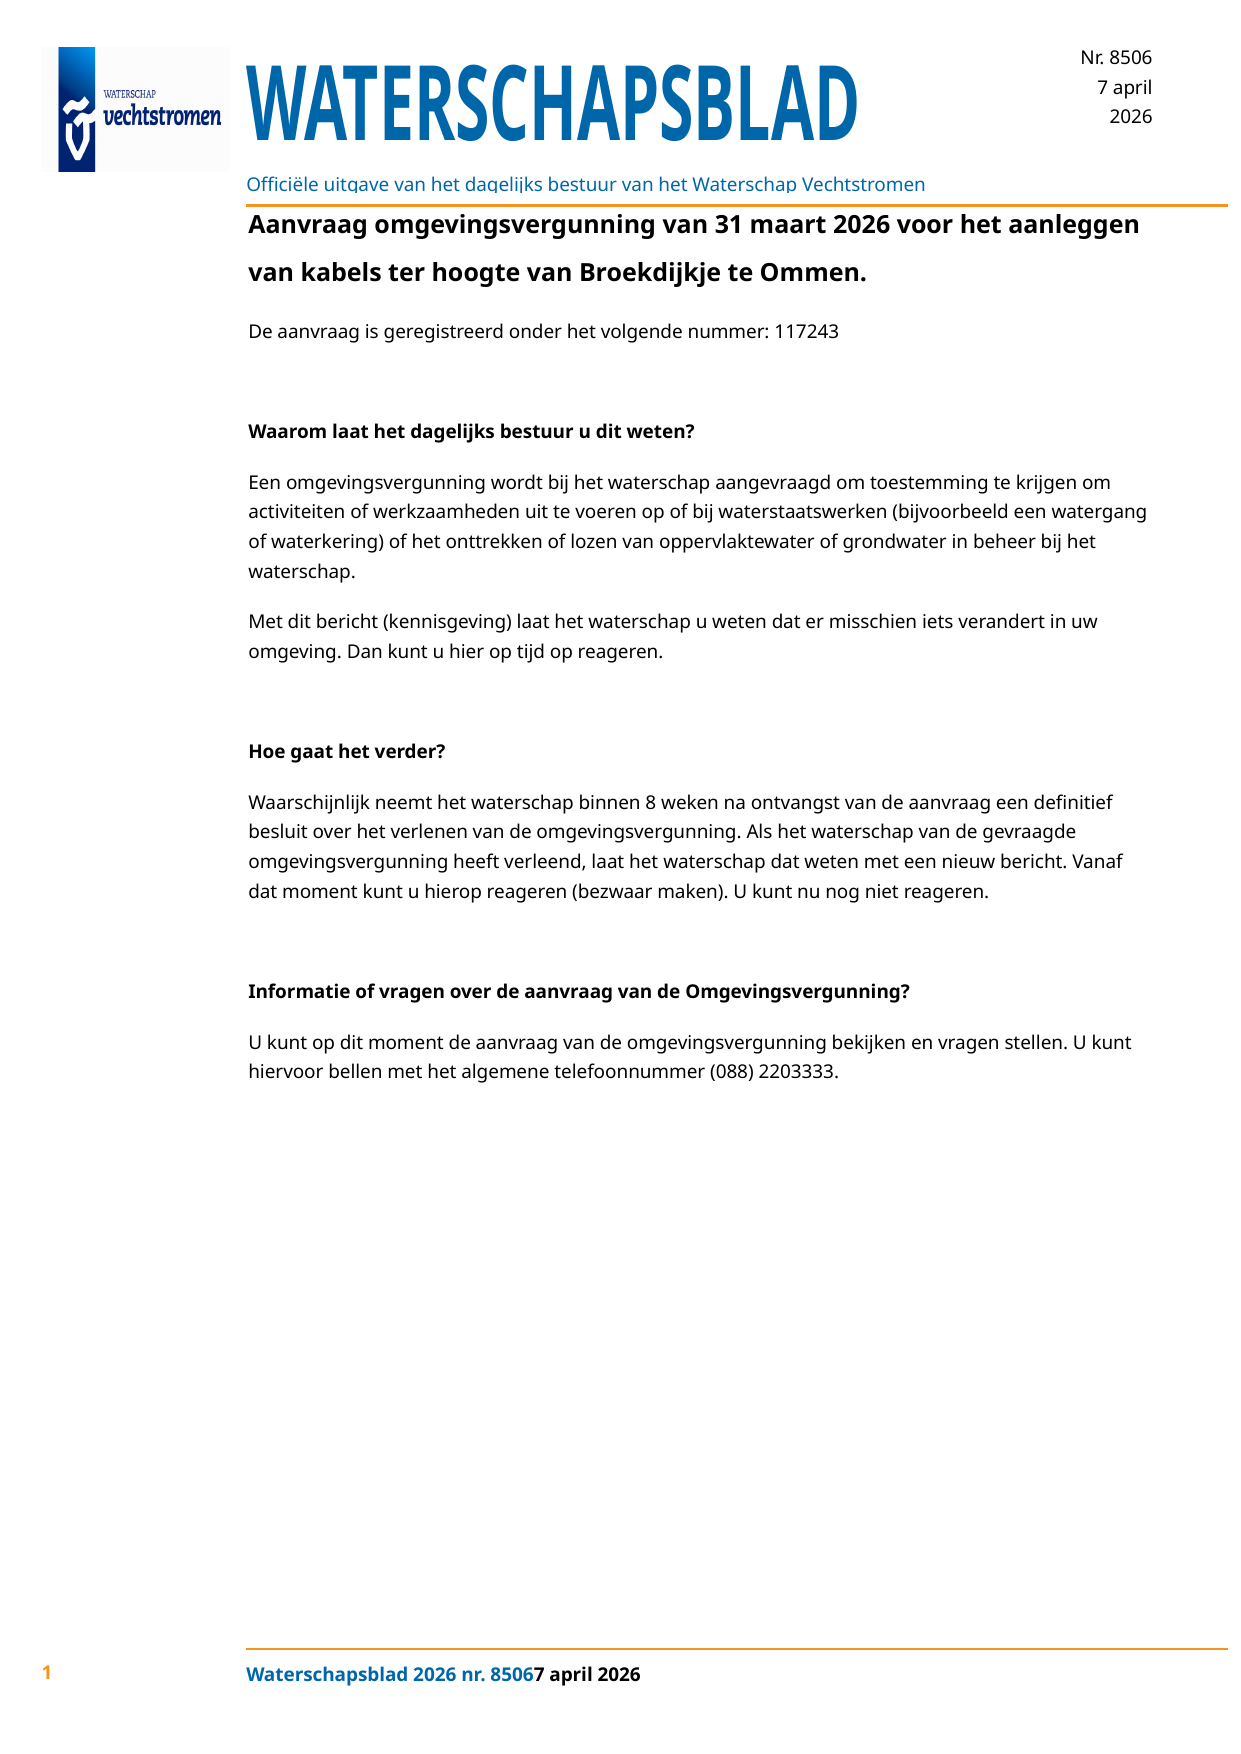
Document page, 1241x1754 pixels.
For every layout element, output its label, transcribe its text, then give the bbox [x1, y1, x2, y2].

text U kunt op dit moment de aanvraag van de omgevingsvergunning bekijken en vragen stellen. U kunt hiervoor bellen met het algemene telefoonnummer (088) 2203333. [248, 1029, 1152, 1084]
text Aanvraag omgevingsvergunning van 31 maart 2026 voor het aanleggen van kabels ter hoogte van Broekdijkje te Ommen. [248, 207, 1152, 288]
text Een omgevingsvergunning wordt bij het waterschap aangevraagd om toestemming te krijgen om activiteiten of werkzaamheden uit te voeren op of bij waterstaatswerken (bijvoorbeeld een watergang of waterkering) of het onttrekken of lozen van oppervlaktewater of grondwater in beheer bij het waterschap. [248, 469, 1152, 584]
text Waarschijnlijk neemt het waterschap binnen 8 weken na ontvangst van de aanvraag een definitief besluit over het verlenen van de omgevingsvergunning. Als het waterschap van de gevraagde omgevingsvergunning heeft verleend, laat het waterschap dat weten met een nieuw bericht. Vanaf dat moment kunt u hierop reageren (bezwaar maken). U kunt nu nog niet reageren. [248, 789, 1152, 904]
picture [41, 47, 231, 172]
text Waarom laat het dagelijks bestuur u dit weten? [248, 419, 1152, 444]
text De aanvraag is geregistreerd onder het volgende nummer: 117243 [248, 318, 1152, 344]
text Informatie of vragen over de aanvraag van de Omgevingsvergunning? [248, 979, 1152, 1004]
text Met dit bericht (kennisgeving) laat het waterschap u weten dat er misschien iets verandert in uw omgeving. Dan kunt u hier op tijd op reageren. [248, 608, 1152, 664]
text Hoe gaat het verder? [248, 739, 1152, 764]
